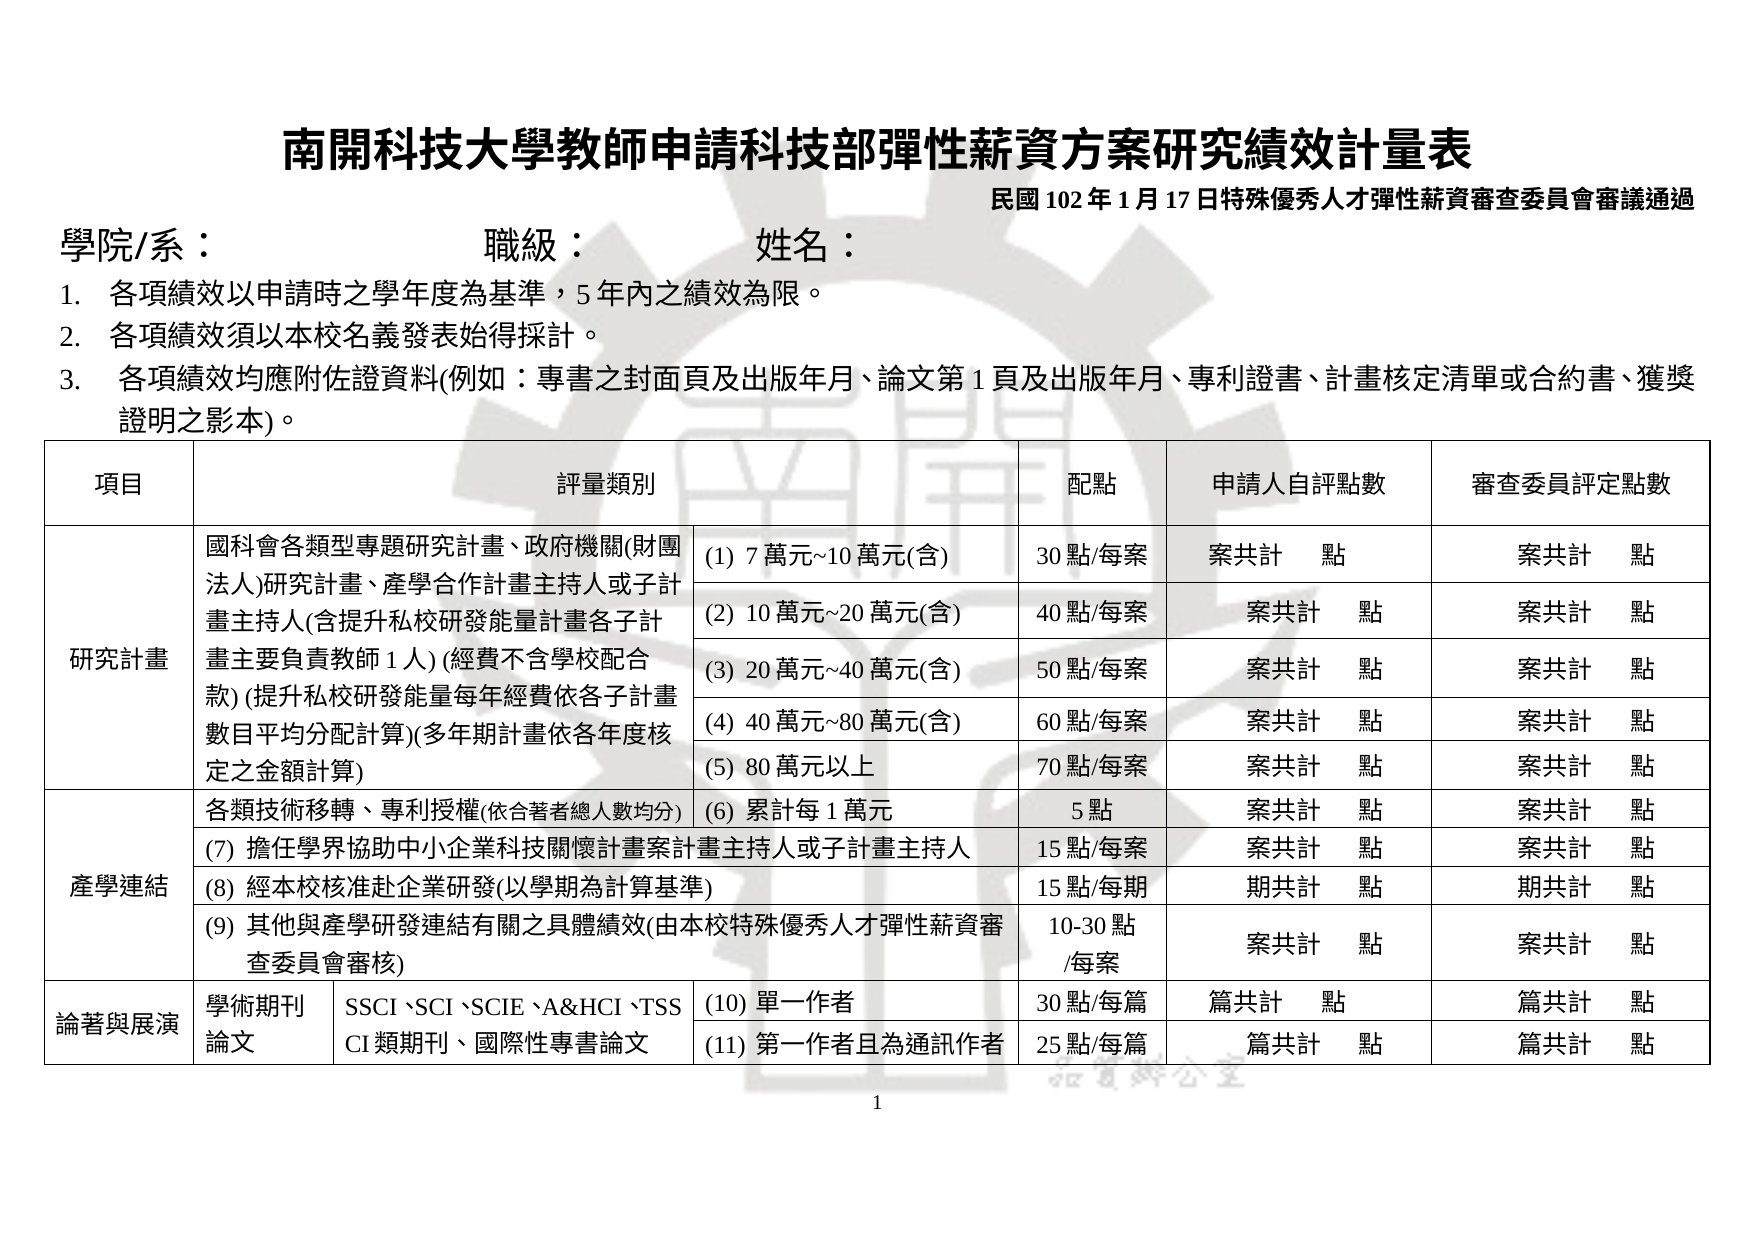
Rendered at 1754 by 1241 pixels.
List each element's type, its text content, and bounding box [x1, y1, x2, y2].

table_cell 學術期刊論文 [194, 981, 333, 1064]
table_cell 經本校核准赴企業研發(以學期為計算基準) [194, 867, 385, 904]
table_cell 研究計畫 [45, 526, 193, 788]
table_header 評量類別 [194, 441, 385, 525]
table_cell 產學連結 [45, 790, 193, 980]
table_cell 案共計 點 [1370, 790, 1431, 827]
table_cell 論著與展演 [45, 981, 193, 1064]
table_cell 案共計 點 [1432, 698, 1709, 740]
table_cell 案共計 點 [1432, 526, 1709, 582]
text 南開科技大學教師申請科技部彈性薪資方案研究績效計量表 [59, 114, 385, 180]
table_cell 期共計 點 [1370, 867, 1431, 904]
table_cell 篇共計 點 [1432, 1021, 1709, 1064]
text 學院/系： 職級： 姓名： [59, 216, 385, 271]
list 各項績效均應附佐證資料(例如：專書之封面頁及出版年月、論文第1頁及出版年月、專利證書、計畫核定清單或合約書、獲獎證明之影本)。 [1370, 355, 1695, 440]
table_cell 國科會各類型專題研究計畫、政府機關(財團法人)研究計畫、產學合作計畫主持人或子計畫主持人(含提升私校研發能量計畫各子計畫主要負責教師1人) (經費不含學校配合款) (提升私校研發能量每年經費依各子計畫數目平均分配計算)(多年期計畫依各年度核定之金額計算) [194, 526, 385, 788]
list 各項績效以申請時之學年度為基準，5年內之績效為限。 [59, 271, 385, 313]
table_cell 案共計 點 [1432, 790, 1709, 827]
table_cell 擔任學界協助中小企業科技關懷計畫案計畫主持人或子計畫主持人 [194, 828, 385, 866]
table_header 申請人自評點數 [1370, 441, 1431, 525]
text 民國102年1月17日特殊優秀人才彈性薪資審查委員會審議通過 [1370, 180, 1695, 216]
table_cell 期共計 點 [1432, 867, 1709, 904]
table_cell 案共計 點 [1432, 741, 1709, 788]
table_cell SSCI、SCI、SCIE、A&HCI、TSSCI類期刊、國際性專書論文 [334, 981, 385, 1064]
table_header 審查委員評定點數 [1432, 441, 1709, 525]
text 學院/系： 職級： 姓名： [1370, 216, 1695, 271]
text 民國102年1月17日特殊優秀人才彈性薪資審查委員會審議通過 [59, 180, 385, 216]
list 各項績效須以本校名義發表始得採計。 [59, 313, 385, 355]
table_cell 其他與產學研發連結有關之具體績效(由本校特殊優秀人才彈性薪資審查委員會審核) [194, 905, 385, 980]
table_cell 案共計 點 [1370, 905, 1431, 980]
text 南開科技大學教師申請科技部彈性薪資方案研究績效計量表 [1370, 114, 1695, 180]
list 各項績效須以本校名義發表始得採計。 [1370, 313, 1695, 355]
table_cell 篇共計 點 [1432, 981, 1709, 1020]
table_cell 各類技術移轉、專利授權(依合著者總人數均分) [194, 790, 385, 827]
table_header 項目 [45, 441, 193, 525]
table_cell 案共計 點 [1370, 698, 1431, 740]
table_cell 案共計 點 [1432, 639, 1709, 697]
table_cell 案共計 點 [1432, 828, 1709, 866]
table_cell 案共計 點 [1370, 741, 1431, 788]
table_cell 篇共計 點 [1370, 981, 1431, 1020]
list 各項績效以申請時之學年度為基準，5年內之績效為限。 [1370, 271, 1695, 313]
table_cell 案共計 點 [1370, 526, 1431, 582]
table_cell 篇共計 點 [1370, 1021, 1431, 1064]
list 各項績效均應附佐證資料(例如：專書之封面頁及出版年月、論文第1頁及出版年月、專利證書、計畫核定清單或合約書、獲獎證明之影本)。 [59, 355, 385, 440]
table_cell 案共計 點 [1370, 828, 1431, 866]
table_cell 案共計 點 [1432, 905, 1709, 980]
table_cell 案共計 點 [1432, 583, 1709, 638]
table_cell 案共計 點 [1370, 583, 1431, 638]
table_cell 案共計 點 [1370, 639, 1431, 697]
